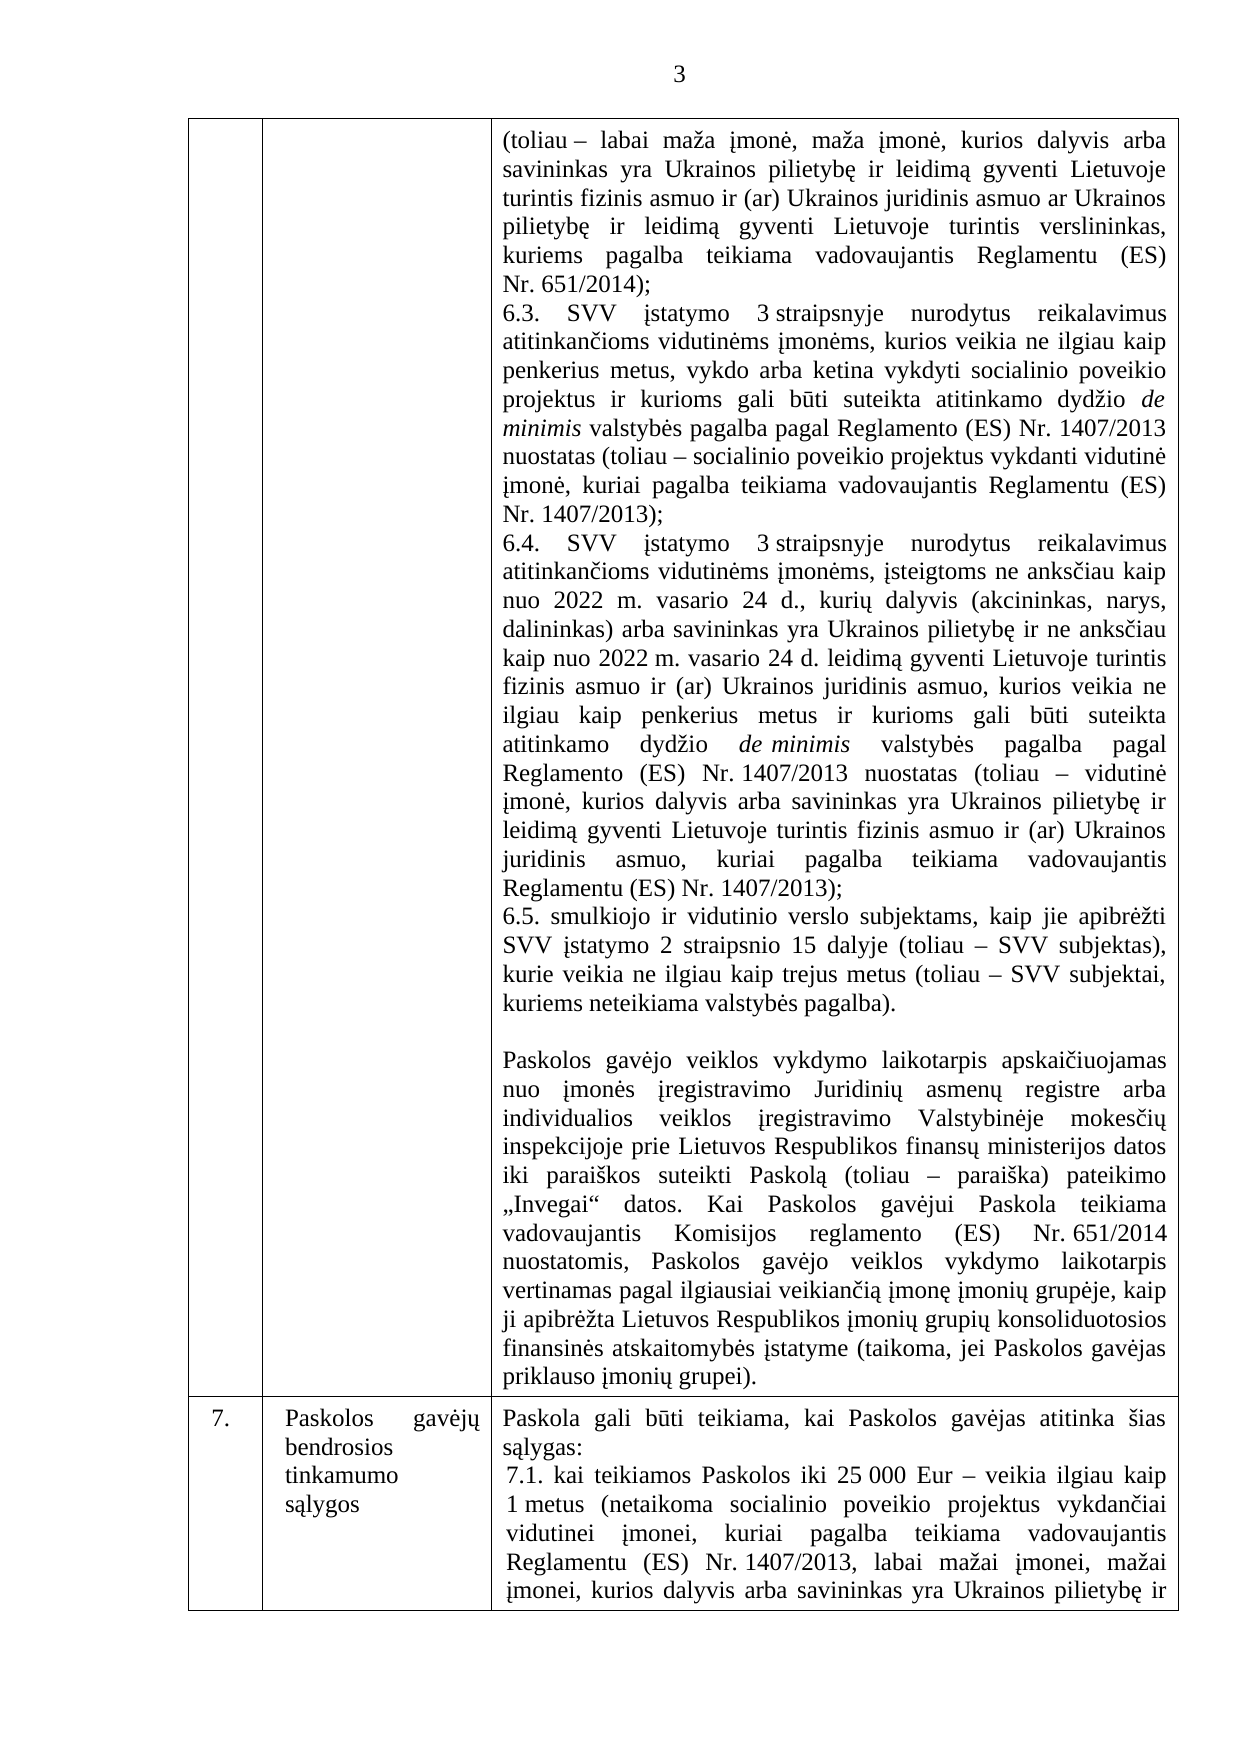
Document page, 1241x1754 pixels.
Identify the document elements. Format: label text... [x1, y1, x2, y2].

table_cell (toliau – labai maža įmonė, maža įmonė, kurios dalyvis arba savininkas yra Ukrainos pilietybę ir leidimą gyventi Lietuvoje turintis fizinis asmuo ir (ar) Ukrainos juridinis asmuo ar Ukrainos pilietybę ir leidimą gyventi Lietuvoje turintis verslininkas, kuriems pagalba teikiama vadovaujantis Reglamentu (ES) Nr. 651/2014); 6.3. SVV įstatymo 3 straipsnyje nurodytus reikalavimus atitinkančioms vidutinėms įmonėms, kurios veikia ne ilgiau kaip penkerius metus, vykdo arba ketina vykdyti socialinio poveikio projektus ir kurioms gali būti suteikta atitinkamo dydžio de minimis valstybės pagalba pagal Reglamento (ES) Nr. 1407/2013 nuostatas (toliau – socialinio poveikio projektus vykdanti vidutinė įmonė, kuriai pagalba teikiama vadovaujantis Reglamentu (ES) Nr. 1407/2013); 6.4. SVV įstatymo 3 straipsnyje nurodytus reikalavimus atitinkančioms vidutinėms įmonėms, įsteigtoms ne anksčiau kaip nuo 2022 m. vasario 24 d., kurių dalyvis (akcininkas, narys, dalininkas) arba savininkas yra Ukrainos pilietybę ir ne anksčiau kaip nuo 2022 m. vasario 24 d. leidimą gyventi Lietuvoje turintis fizinis asmuo ir (ar) Ukrainos juridinis asmuo, kurios veikia ne ilgiau kaip penkerius metus ir kurioms gali būti suteikta atitinkamo dydžio de minimis valstybės pagalba pagal Reglamento (ES) Nr. 1407/2013 nuostatas (toliau – vidutinė įmonė, kurios dalyvis arba savininkas yra Ukrainos pilietybę ir leidimą gyventi Lietuvoje turintis fizinis asmuo ir (ar) Ukrainos juridinis asmuo, kuriai pagalba teikiama vadovaujantis Reglamentu (ES) Nr. 1407/2013); 6.5. smulkiojo ir vidutinio verslo subjektams, kaip jie apibrėžti SVV įstatymo 2 straipsnio 15 dalyje (toliau – SVV subjektas), kurie veikia ne ilgiau kaip trejus metus (toliau – SVV subjektai, kuriems neteikiama valstybės pagalba). Paskolos gavėjo veiklos vykdymo laikotarpis apskaičiuojamas nuo įmonės įregistravimo Juridinių asmenų registre arba individualios veiklos įregistravimo Valstybinėje mokesčių inspekcijoje prie Lietuvos Respublikos finansų ministerijos datos iki paraiškos suteikti Paskolą (toliau – paraiška) pateikimo „Invegai“ datos. Kai Paskolos gavėjui Paskola teikiama vadovaujantis Komisijos reglamento (ES) Nr. 651/2014 nuostatomis, Paskolos gavėjo veiklos vykdymo laikotarpis vertinamas pagal ilgiausiai veikiančią įmonę įmonių grupėje, kaip ji apibrėžta Lietuvos Respublikos įmonių grupių konsoliduotosios finansinės atskaitomybės įstatyme (taikoma, jei Paskolos gavėjas priklauso įmonių grupei). [492, 119, 1178, 1396]
table_cell Paskola gali būti teikiama, kai Paskolos gavėjas atitinka šias sąlygas: 7.1. kai teikiamos Paskolos iki 25 000 Eur – veikia ilgiau kaip 1 metus (netaikoma socialinio poveikio projektus vykdančiai vidutinei įmonei, kuriai pagalba teikiama vadovaujantis Reglamentu (ES) Nr. 1407/2013, labai mažai įmonei, mažai įmonei, kurios dalyvis arba savininkas yra Ukrainos pilietybę ir [492, 1397, 1178, 1610]
table_cell [189, 119, 262, 1396]
table_cell Paskolos gavėjų bendrosios tinkamumo sąlygos [263, 1397, 491, 1610]
table_cell [263, 119, 491, 1396]
table_cell 7. [189, 1397, 262, 1610]
